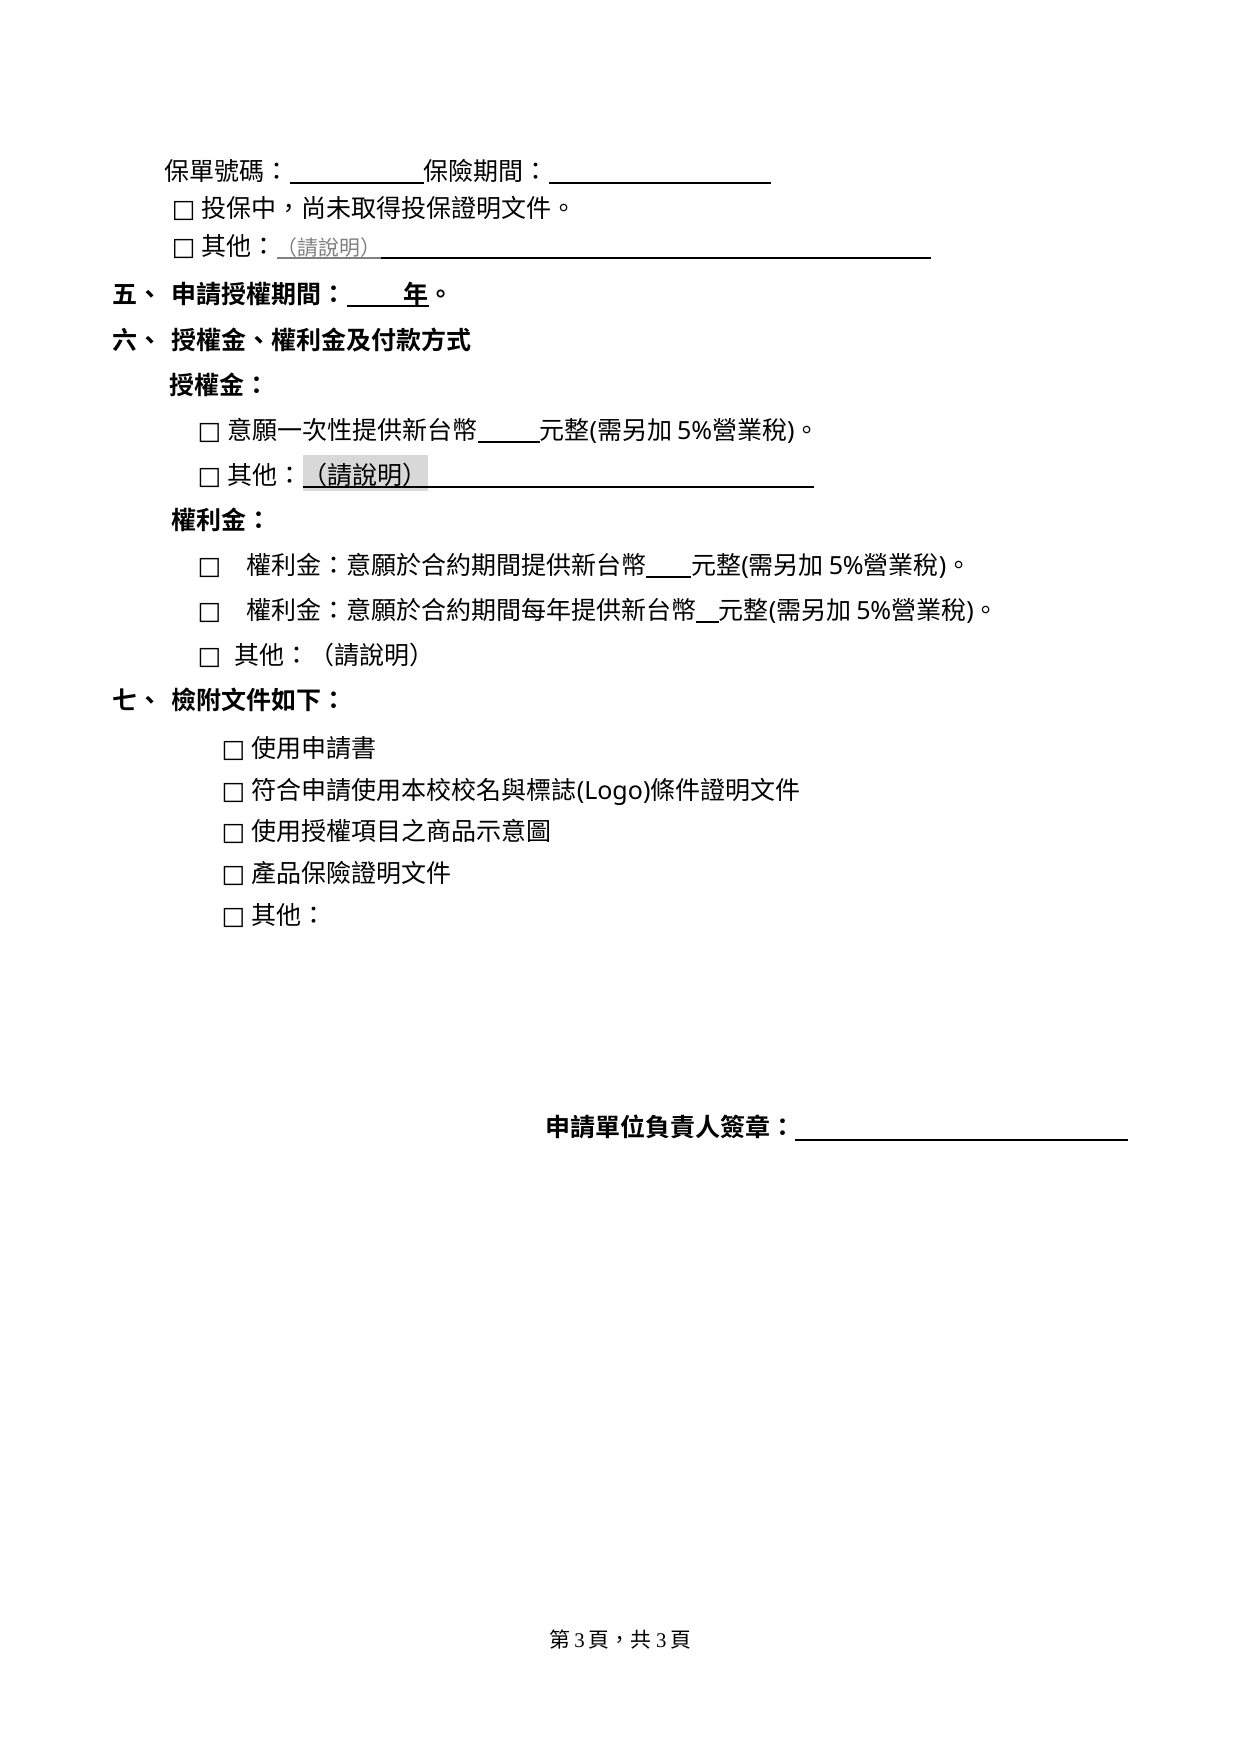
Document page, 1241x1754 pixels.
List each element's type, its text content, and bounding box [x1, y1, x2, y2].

text □ 其他：（請說明） [172, 454, 1128, 492]
list 申請授權期間： 年。 [112, 270, 1128, 312]
text □ 權利金：意願於合約期間每年提供新台幣 元整(需另加5%營業稅)。 [172, 589, 1142, 627]
text □ 符合申請使用本校校名與標誌(Logo)條件證明文件 [162, 766, 1128, 807]
text □ 使用申請書 [162, 724, 1128, 766]
text □ 意願一次性提供新台幣 元整(需另加5%營業稅)。 [172, 409, 1128, 447]
text □ 其他：（請說明） [172, 225, 1128, 262]
text □ 其他：（請說明） [172, 634, 1142, 672]
text 保單號碼： 保險期間： [112, 150, 1128, 187]
list 授權金、權利金及付款方式 [112, 319, 1128, 357]
text □ 使用授權項目之商品示意圖 [162, 807, 1128, 849]
text □ 產品保險證明文件 [162, 849, 1128, 891]
text □ 其他： [162, 891, 1128, 932]
text 授權金： [162, 364, 1128, 402]
text 權利金： [172, 499, 1128, 537]
text 申請單位負責人簽章： [0, 1107, 1128, 1144]
list 檢附文件如下： [112, 679, 1128, 717]
text □ 權利金：意願於合約期間提供新台幣 元整(需另加5%營業稅)。 [172, 544, 1128, 582]
text □ 投保中，尚未取得投保證明文件。 [172, 187, 1128, 225]
